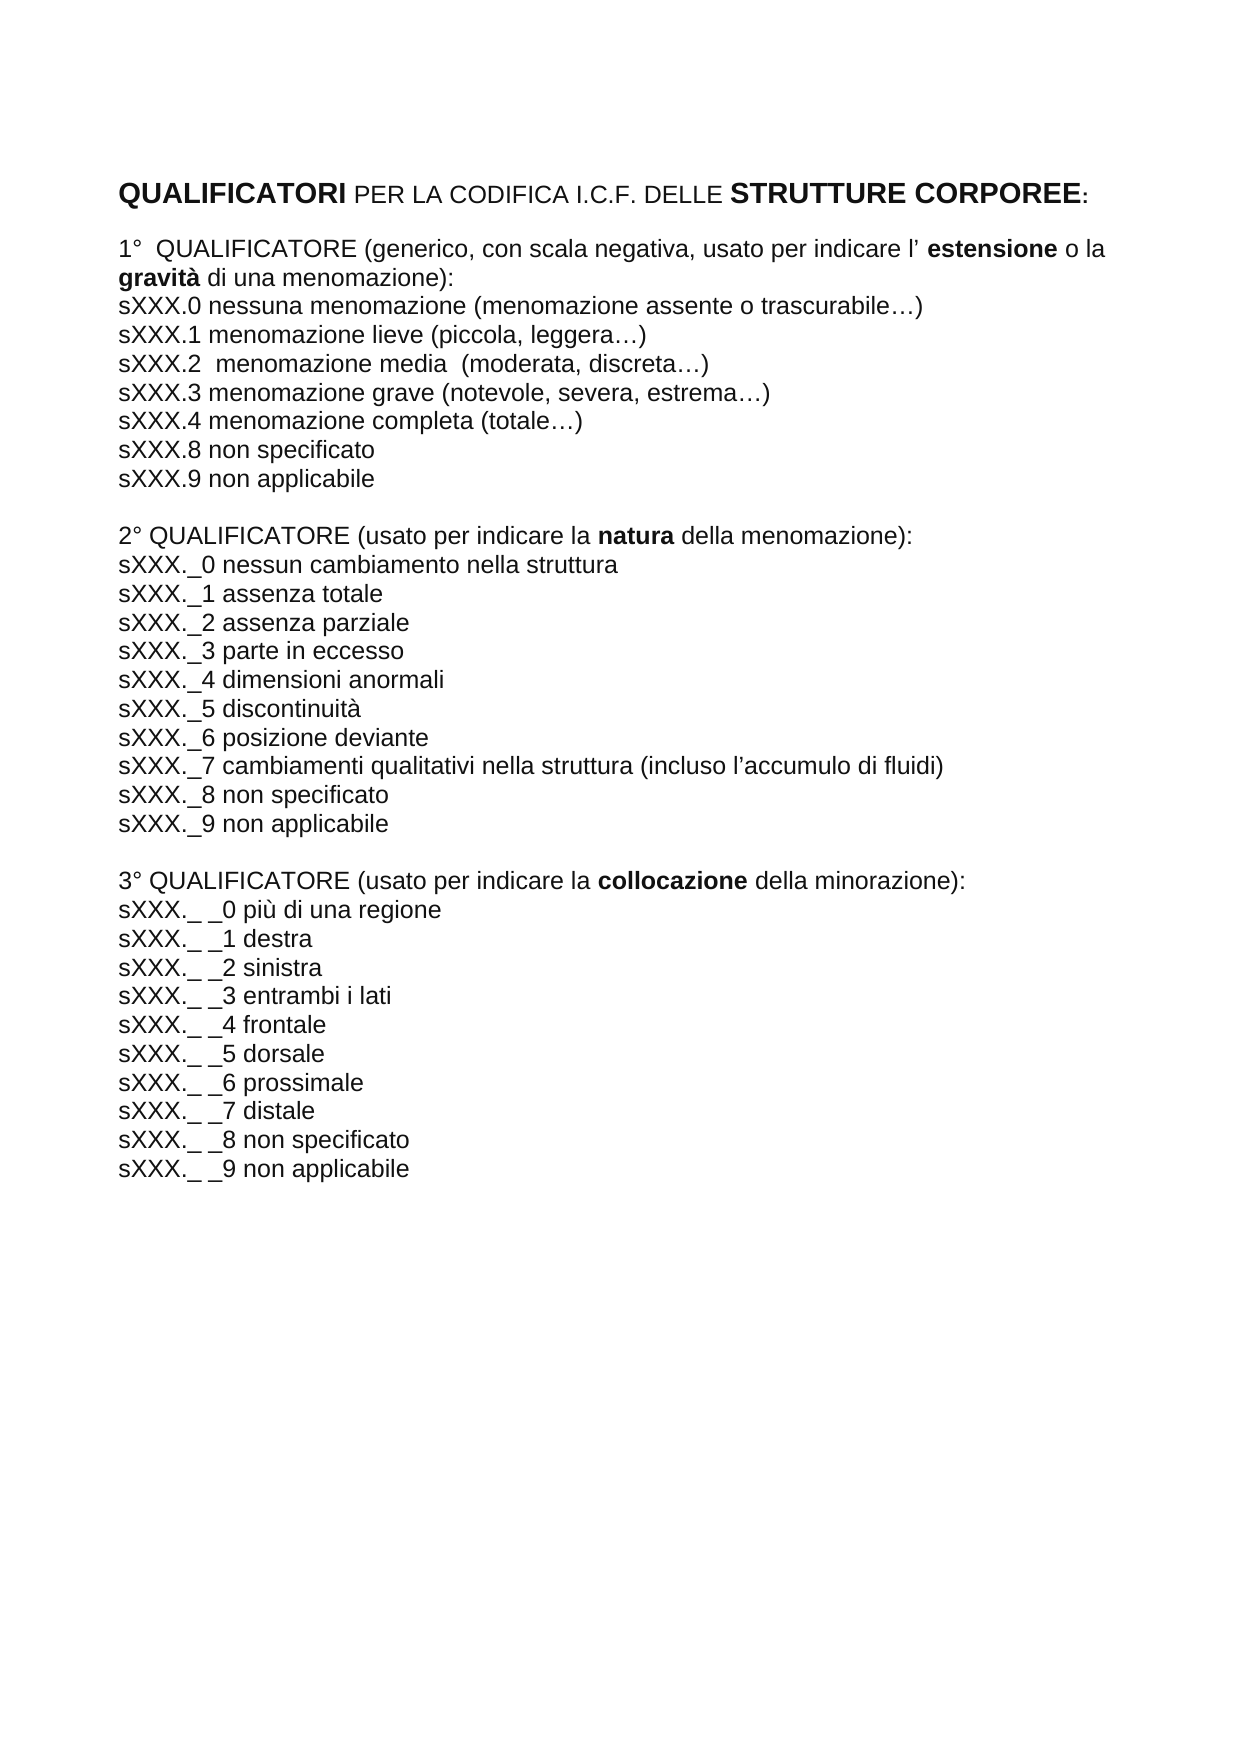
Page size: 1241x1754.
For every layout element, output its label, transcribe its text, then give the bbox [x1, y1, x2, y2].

text sXXX.3 menomazione grave (notevole, severa, estrema…) [118, 378, 1122, 406]
text sXXX.4 menomazione completa (totale…) [118, 406, 1122, 435]
text sXXX._9 non applicabile [118, 809, 1122, 838]
text sXXX.1 menomazione lieve (piccola, leggera…) [118, 320, 1122, 349]
text sXXX._ _1 destra [118, 924, 1122, 953]
text sXXX._ _6 prossimale [118, 1068, 1122, 1096]
text sXXX._ _2 sinistra [118, 953, 1122, 981]
text sXXX._ _0 più di una regione [118, 895, 1122, 924]
text sXXX._ _4 frontale [118, 1010, 1122, 1039]
text sXXX._2 assenza parziale [118, 608, 1122, 636]
text sXXX._4 dimensioni anormali [118, 665, 1122, 694]
text sXXX.2 menomazione media (moderata, discreta…) [118, 349, 1122, 378]
text sXXX._0 nessun cambiamento nella struttura [118, 550, 1122, 579]
text 2° QUALIFICATORE (usato per indicare la natura della menomazione): [118, 521, 1122, 550]
text sXXX._3 parte in eccesso [118, 636, 1122, 665]
text sXXX._1 assenza totale [118, 579, 1122, 608]
text sXXX.9 non applicabile [118, 464, 1122, 493]
text QUALIFICATORI PER LA CODIFICA I.C.F. DELLE STRUTTURE CORPOREE: [118, 176, 1122, 210]
text sXXX._ _9 non applicabile [118, 1154, 1122, 1183]
text sXXX._5 discontinuità [118, 694, 1122, 723]
text sXXX._7 cambiamenti qualitativi nella struttura (incluso l’accumulo di fluidi) [118, 751, 1122, 780]
text sXXX._6 posizione deviante [118, 723, 1122, 751]
text sXXX.0 nessuna menomazione (menomazione assente o trascurabile…) [118, 291, 1122, 320]
text 3° QUALIFICATORE (usato per indicare la collocazione della minorazione): [118, 866, 1122, 895]
text sXXX._ _7 distale [118, 1096, 1122, 1125]
text 1° QUALIFICATORE (generico, con scala negativa, usato per indicare l’ estensione o la gravità di una menomazione): [118, 234, 1122, 291]
text sXXX.8 non specificato [118, 435, 1122, 464]
text sXXX._8 non specificato [118, 780, 1122, 809]
text sXXX._ _3 entrambi i lati [118, 981, 1122, 1010]
text sXXX._ _8 non specificato [118, 1125, 1122, 1154]
text sXXX._ _5 dorsale [118, 1039, 1122, 1068]
